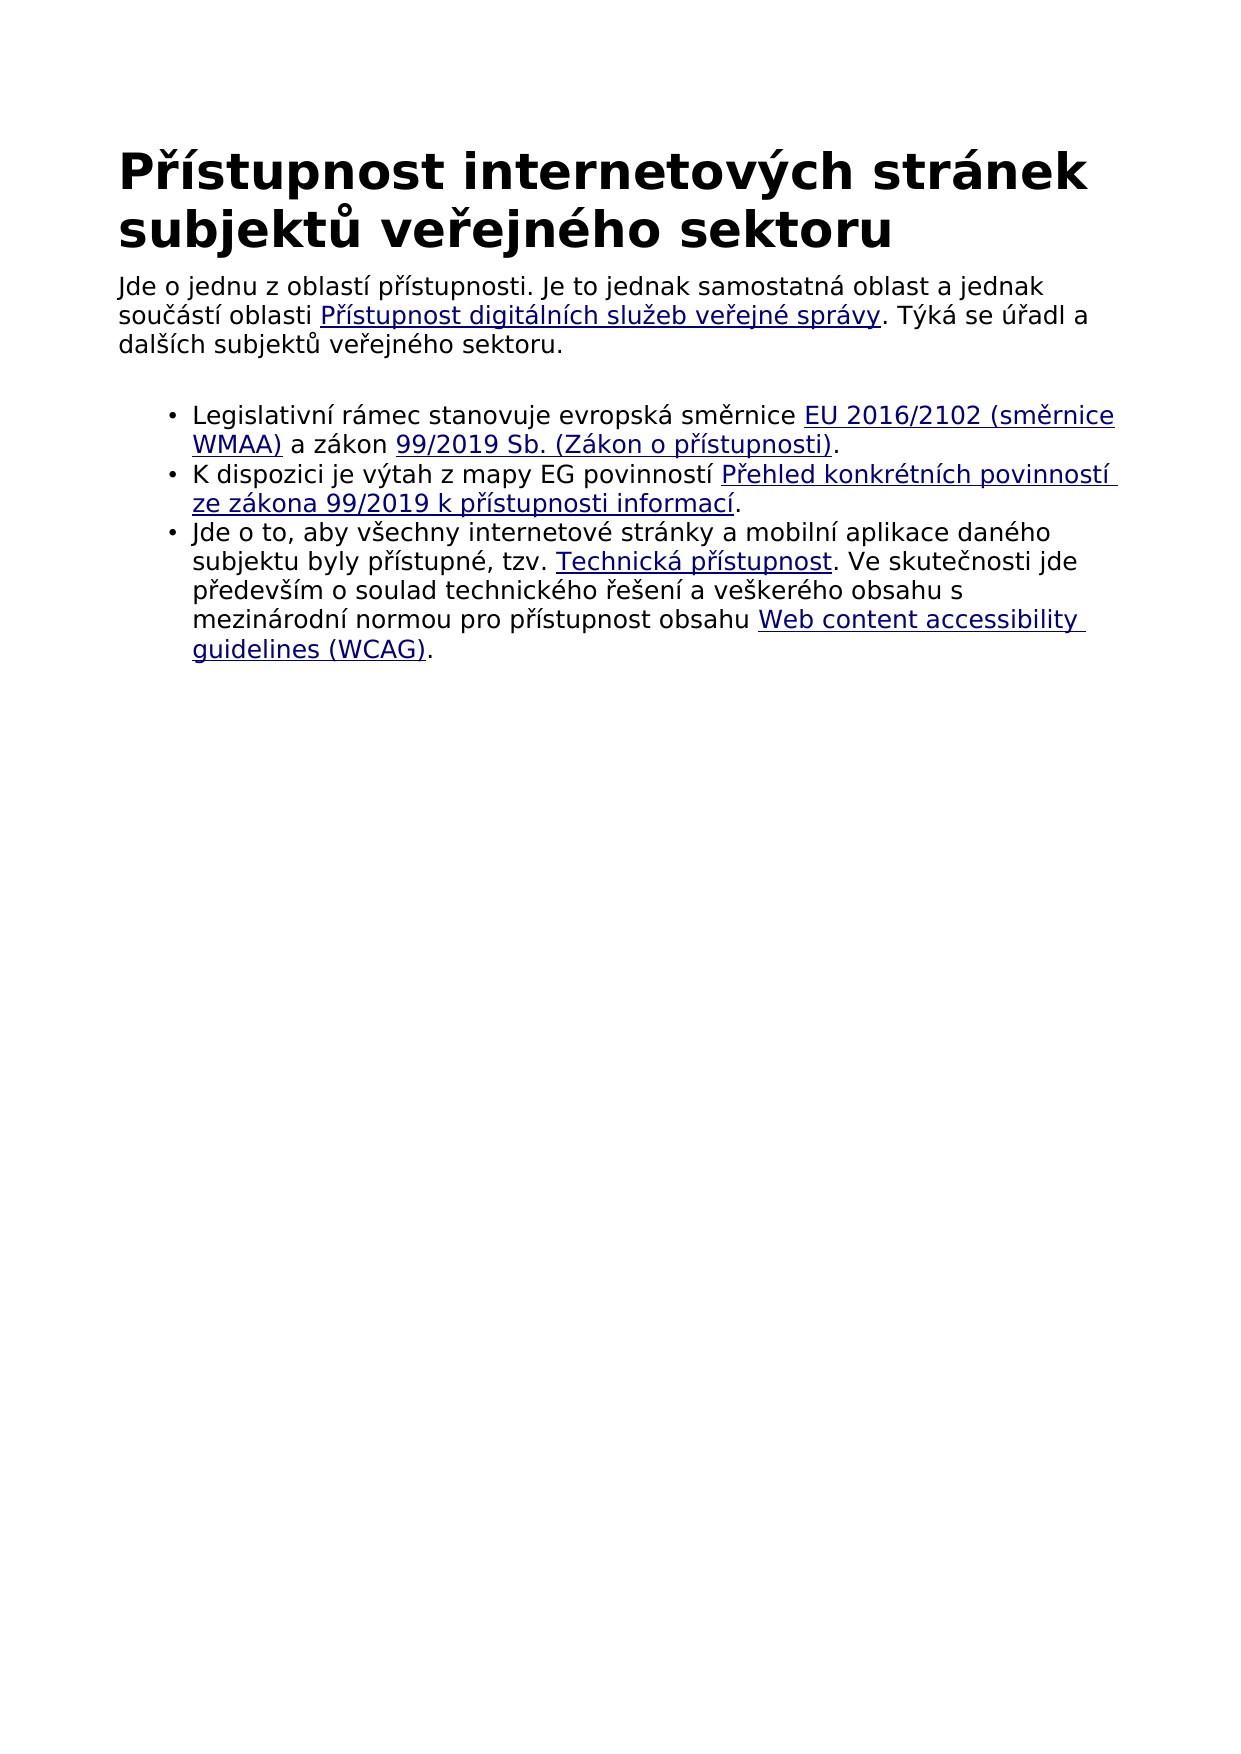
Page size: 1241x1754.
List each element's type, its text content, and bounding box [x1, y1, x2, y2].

text Jde o jednu z oblastí přístupnosti. Je to jednak samostatná oblast a jednak součástí oblasti Přístupnost digitálních služeb veřejné správy. Týká se úřadl a dalších subjektů veřejného sektoru. [118, 272, 1122, 359]
list Legislativní rámec stanovuje evropská směrnice EU 2016/2102 (směrnice WMAA) a zákon 99/2019 Sb. (Zákon o přístupnosti). [177, 402, 1122, 460]
list K dispozici je výtah z mapy EG povinností Přehled konkrétních povinností ze zákona 99/2019 k přístupnosti informací. [177, 460, 1122, 518]
subtitle Přístupnost internetových stránek subjektů veřejného sektoru [118, 143, 1122, 259]
list Jde o to, aby všechny internetové stránky a mobilní aplikace daného subjektu byly přístupné, tzv. Technická přístupnost. Ve skutečnosti jde především o soulad technického řešení a veškerého obsahu s mezinárodní normou pro přístupnost obsahu Web content accessibility guidelines (WCAG). [177, 518, 1122, 664]
